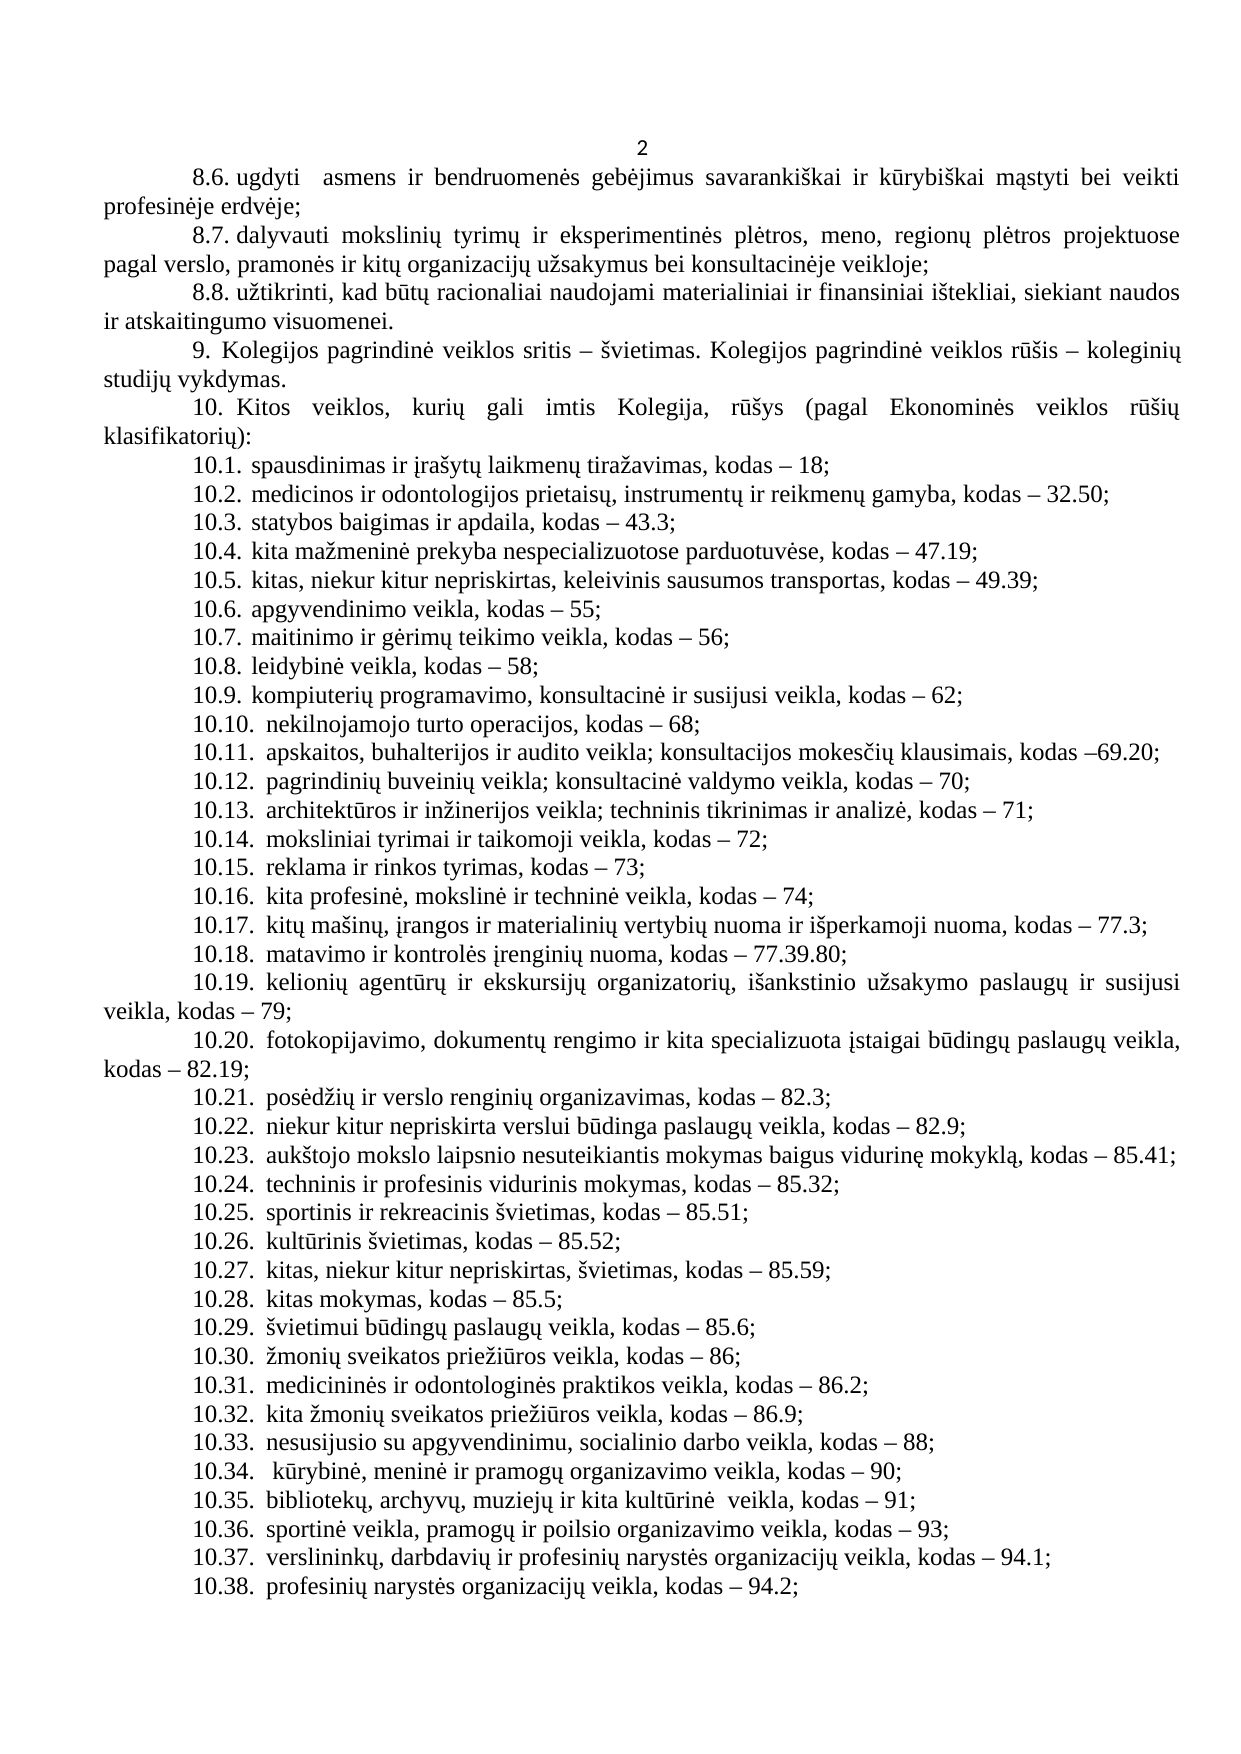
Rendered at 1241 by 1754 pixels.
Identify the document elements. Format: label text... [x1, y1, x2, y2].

text 10.11. apskaitos, buhalterijos ir audito veikla; konsultacijos mokesčių klausimais, kodas –69.20; [103, 737, 1181, 766]
text 10.5. kitas, niekur kitur nepriskirtas, keleivinis sausumos transportas, kodas – 49.39; [103, 565, 1181, 594]
text 10.29. švietimui būdingų paslaugų veikla, kodas – 85.6; [103, 1312, 1181, 1341]
text 10.27. kitas, niekur kitur nepriskirtas, švietimas, kodas – 85.59; [103, 1255, 1181, 1284]
text 10.16. kita profesinė, mokslinė ir techninė veikla, kodas – 74; [103, 881, 1181, 910]
text 8.8. užtikrinti, kad būtų racionaliai naudojami materialiniai ir finansiniai ištekliai, siekiant naudos ir atskaitingumo visuomenei. [103, 277, 1181, 335]
text 10.37. verslininkų, darbdavių ir profesinių narystės organizacijų veikla, kodas – 94.1; [103, 1542, 1181, 1571]
text 10.36. sportinė veikla, pramogų ir poilsio organizavimo veikla, kodas – 93; [103, 1514, 1181, 1542]
text 10.4. kita mažmeninė prekyba nespecializuotose parduotuvėse, kodas – 47.19; [103, 536, 1181, 565]
text 10. Kitos veiklos, kurių gali imtis Kolegija, rūšys (pagal Ekonominės veiklos rūšių klasifikatorių): [103, 392, 1181, 450]
text 10.35. bibliotekų, archyvų, muziejų ir kita kultūrinė veikla, kodas – 91; [103, 1485, 1181, 1514]
text 10.8. leidybinė veikla, kodas – 58; [103, 651, 1181, 680]
text 10.28. kitas mokymas, kodas – 85.5; [103, 1284, 1181, 1312]
text 10.18. matavimo ir kontrolės įrenginių nuoma, kodas – 77.39.80; [103, 939, 1181, 967]
text 10.24. techninis ir profesinis vidurinis mokymas, kodas – 85.32; [103, 1169, 1181, 1197]
text 10.20. fotokopijavimo, dokumentų rengimo ir kita specializuota įstaigai būdingų paslaugų veikla, kodas – 82.19; [103, 1025, 1181, 1082]
text 10.31. medicininės ir odontologinės praktikos veikla, kodas – 86.2; [103, 1370, 1181, 1399]
text 10.19. kelionių agentūrų ir ekskursijų organizatorių, išankstinio užsakymo paslaugų ir susijusi veikla, kodas – 79; [103, 967, 1181, 1025]
text 10.17. kitų mašinų, įrangos ir materialinių vertybių nuoma ir išperkamoji nuoma, kodas – 77.3; [103, 910, 1181, 939]
text 10.12. pagrindinių buveinių veikla; konsultacinė valdymo veikla, kodas – 70; [103, 766, 1181, 795]
text 10.3. statybos baigimas ir apdaila, kodas – 43.3; [103, 507, 1181, 536]
text 10.34. kūrybinė, meninė ir pramogų organizavimo veikla, kodas – 90; [103, 1456, 1181, 1485]
text 10.32. kita žmonių sveikatos priežiūros veikla, kodas – 86.9; [103, 1399, 1181, 1427]
text 10.6. apgyvendinimo veikla, kodas – 55; [103, 594, 1181, 622]
text 10.26. kultūrinis švietimas, kodas – 85.52; [103, 1226, 1181, 1255]
text 10.9. kompiuterių programavimo, konsultacinė ir susijusi veikla, kodas – 62; [103, 680, 1181, 709]
text 10.25. sportinis ir rekreacinis švietimas, kodas – 85.51; [103, 1197, 1181, 1226]
text 10.10. nekilnojamojo turto operacijos, kodas – 68; [103, 709, 1181, 737]
text 10.13. architektūros ir inžinerijos veikla; techninis tikrinimas ir analizė, kodas – 71; [103, 795, 1181, 824]
text 10.21. posėdžių ir verslo renginių organizavimas, kodas – 82.3; [103, 1082, 1181, 1111]
text 8.7. dalyvauti mokslinių tyrimų ir eksperimentinės plėtros, meno, regionų plėtros projektuose pagal verslo, pramonės ir kitų organizacijų užsakymus bei konsultacinėje veikloje; [103, 220, 1181, 277]
text 9. Kolegijos pagrindinė veiklos sritis – švietimas. Kolegijos pagrindinė veiklos rūšis – koleginių studijų vykdymas. [103, 335, 1181, 392]
text 10.7. maitinimo ir gėrimų teikimo veikla, kodas – 56; [103, 622, 1181, 651]
text 8.6. ugdyti asmens ir bendruomenės gebėjimus savarankiškai ir kūrybiškai mąstyti bei veikti profesinėje erdvėje; [103, 162, 1181, 220]
text 10.38. profesinių narystės organizacijų veikla, kodas – 94.2; [103, 1571, 1181, 1600]
text 10.33. nesusijusio su apgyvendinimu, socialinio darbo veikla, kodas – 88; [103, 1427, 1181, 1456]
text 10.23. aukštojo mokslo laipsnio nesuteikiantis mokymas baigus vidurinę mokyklą, kodas – 85.41; [103, 1140, 1181, 1169]
text 10.30. žmonių sveikatos priežiūros veikla, kodas – 86; [103, 1341, 1181, 1370]
text 10.2. medicinos ir odontologijos prietaisų, instrumentų ir reikmenų gamyba, kodas – 32.50; [103, 479, 1181, 507]
text 10.15. reklama ir rinkos tyrimas, kodas – 73; [103, 852, 1181, 881]
text 10.22. niekur kitur nepriskirta verslui būdinga paslaugų veikla, kodas – 82.9; [103, 1111, 1181, 1140]
text 10.1. spausdinimas ir įrašytų laikmenų tiražavimas, kodas – 18; [103, 450, 1181, 479]
text 10.14. moksliniai tyrimai ir taikomoji veikla, kodas – 72; [103, 824, 1181, 852]
